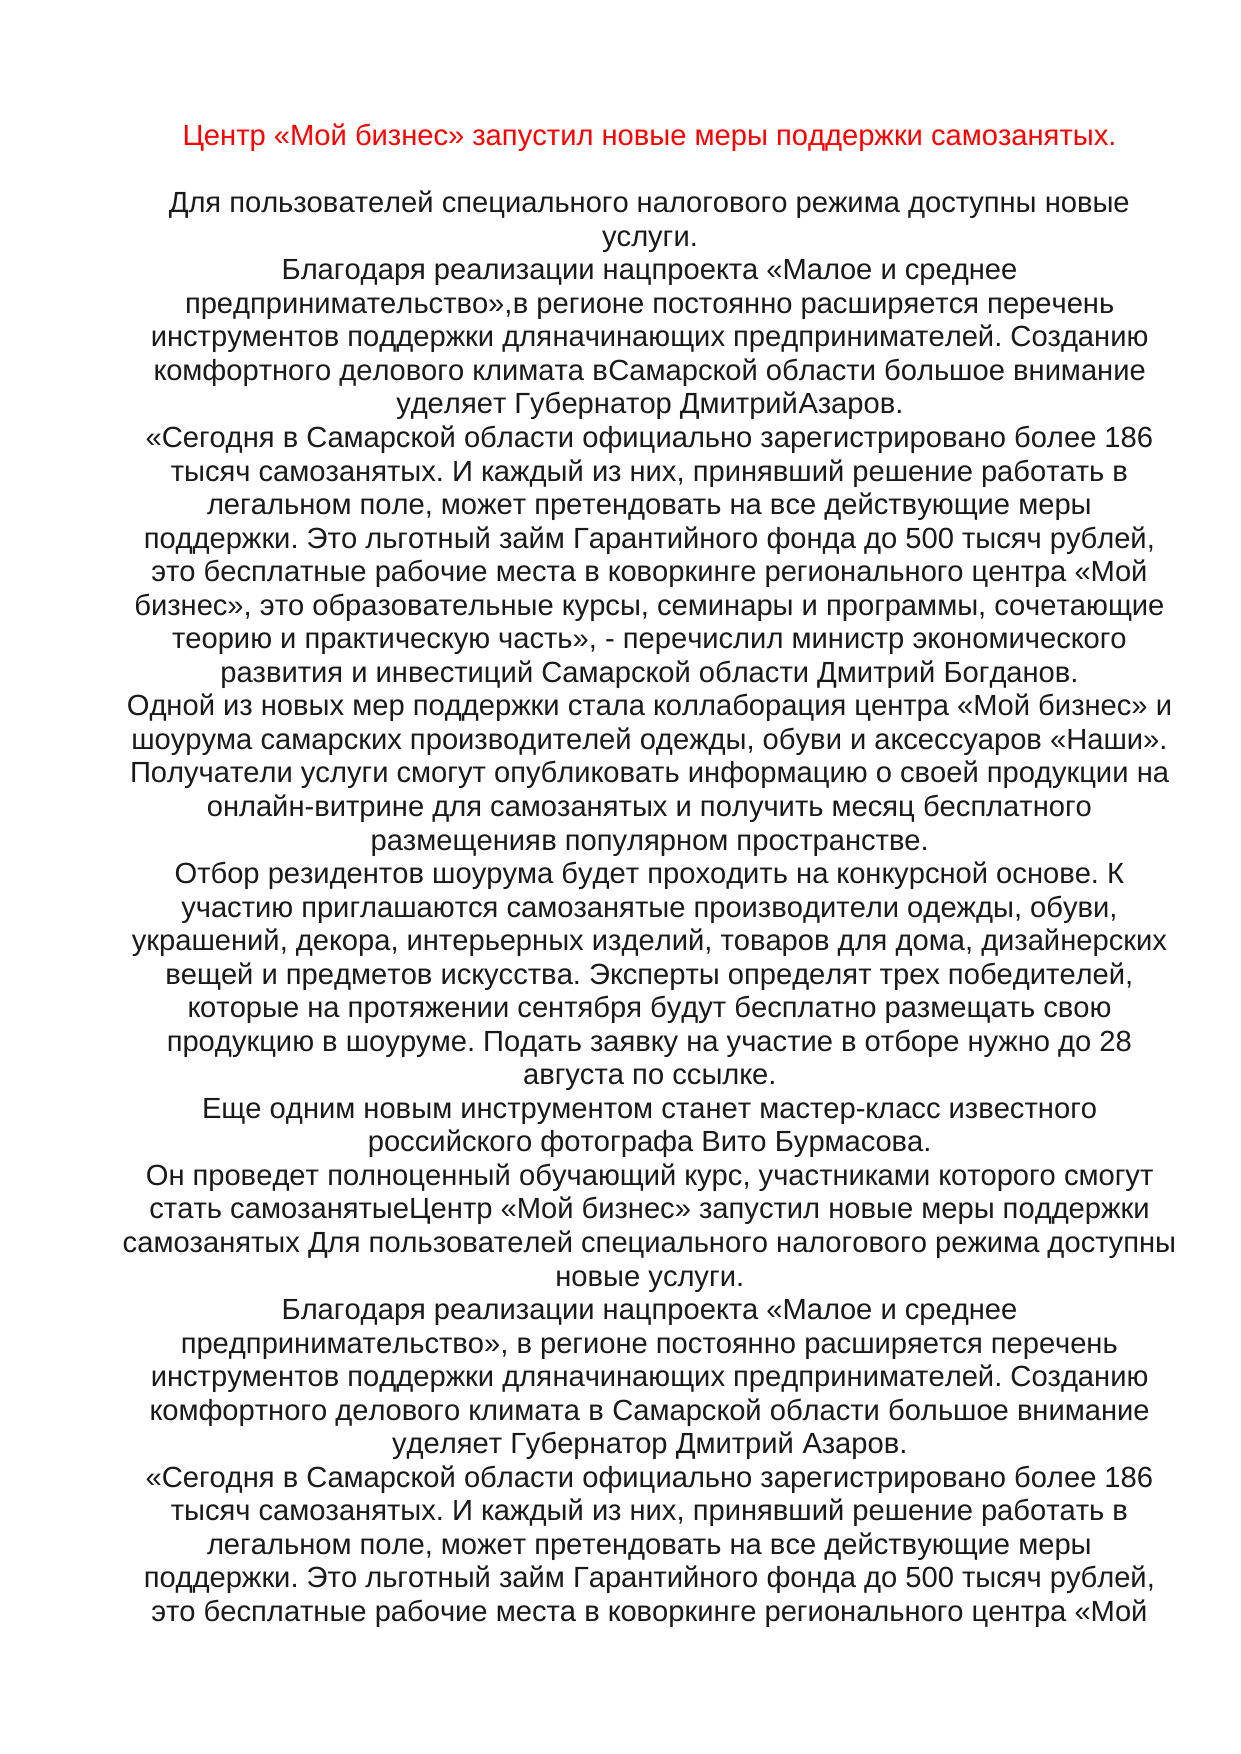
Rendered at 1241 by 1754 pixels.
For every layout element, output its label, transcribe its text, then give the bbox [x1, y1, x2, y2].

text которые на протяжении сентября будут бесплатно размещать свою [118, 990, 1181, 1024]
text Получатели услуги смогут опубликовать информацию о своей продукции на [118, 755, 1181, 789]
text Одной из новых мер поддержки стала коллаборация центра «Мой бизнес» и [118, 688, 1181, 722]
text Для пользователей специального налогового режима доступны новые услуги. [118, 185, 1181, 252]
text шоурума самарских производителей одежды, обуви и аксессуаров «Наши». [118, 722, 1181, 755]
text онлайн-витрине для самозанятых и получить месяц бесплатного размещенияв популярном пространстве. [118, 789, 1181, 856]
text развития и инвестиций Самарской области Дмитрий Богданов. [118, 655, 1181, 688]
text «Сегодня в Самарской области официально зарегистрировано более 186 [118, 1460, 1181, 1493]
text Благодаря реализации нацпроекта «Малое и среднее предпринимательство», в регионе постоянно расширяется перечень инструментов поддержки дляначинающих предпринимателей. Созданию комфортного делового климата в Самарской области большое внимание уделяет Губернатор Дмитрий Азаров. [118, 1292, 1181, 1460]
text легальном поле, может претендовать на все действующие меры [118, 487, 1181, 521]
text тысяч самозанятых. И каждый из них, принявший решение работать в [118, 1493, 1181, 1527]
text «Сегодня в Самарской области официально зарегистрировано более 186 [118, 420, 1181, 453]
text Центр «Мой бизнес» запустил новые меры поддержки самозанятых. [118, 118, 1181, 152]
text теорию и практическую часть», - перечислил министр экономического [118, 621, 1181, 655]
text легальном поле, может претендовать на все действующие меры [118, 1527, 1181, 1560]
text продукцию в шоуруме. Подать заявку на участие в отборе нужно до 28 [118, 1024, 1181, 1057]
text поддержки. Это льготный займ Гарантийного фонда до 500 тысяч рублей, [118, 521, 1181, 554]
text Благодаря реализации нацпроекта «Малое и среднее предпринимательство»,в регионе постоянно расширяется перечень инструментов поддержки дляначинающих предпринимателей. Созданию комфортного делового климата вСамарской области большое внимание уделяет Губернатор ДмитрийАзаров. [118, 252, 1181, 420]
text украшений, декора, интерьерных изделий, товаров для дома, дизайнерских [118, 923, 1181, 957]
text Еще одним новым инструментом станет мастер-класс известного [118, 1091, 1181, 1124]
text российского фотографа Вито Бурмасова. [118, 1124, 1181, 1158]
text августа по ссылке. [118, 1057, 1181, 1091]
text это бесплатные рабочие места в коворкинге регионального центра «Мой [118, 1594, 1181, 1627]
text участию приглашаются самозанятые производители одежды, обуви, [118, 889, 1181, 923]
text поддержки. Это льготный займ Гарантийного фонда до 500 тысяч рублей, [118, 1560, 1181, 1594]
text Он проведет полноценный обучающий курс, участниками которого смогут стать самозанятыеЦентр «Мой бизнес» запустил новые меры поддержки самозанятых Для пользователей специального налогового режима доступны новые услуги. [118, 1158, 1181, 1292]
text тысяч самозанятых. И каждый из них, принявший решение работать в [118, 453, 1181, 487]
text это бесплатные рабочие места в коворкинге регионального центра «Мой [118, 554, 1181, 588]
text Отбор резидентов шоурума будет проходить на конкурсной основе. К [118, 856, 1181, 889]
text бизнес», это образовательные курсы, семинары и программы, сочетающие [118, 588, 1181, 621]
text вещей и предметов искусства. Эксперты определят трех победителей, [118, 957, 1181, 990]
